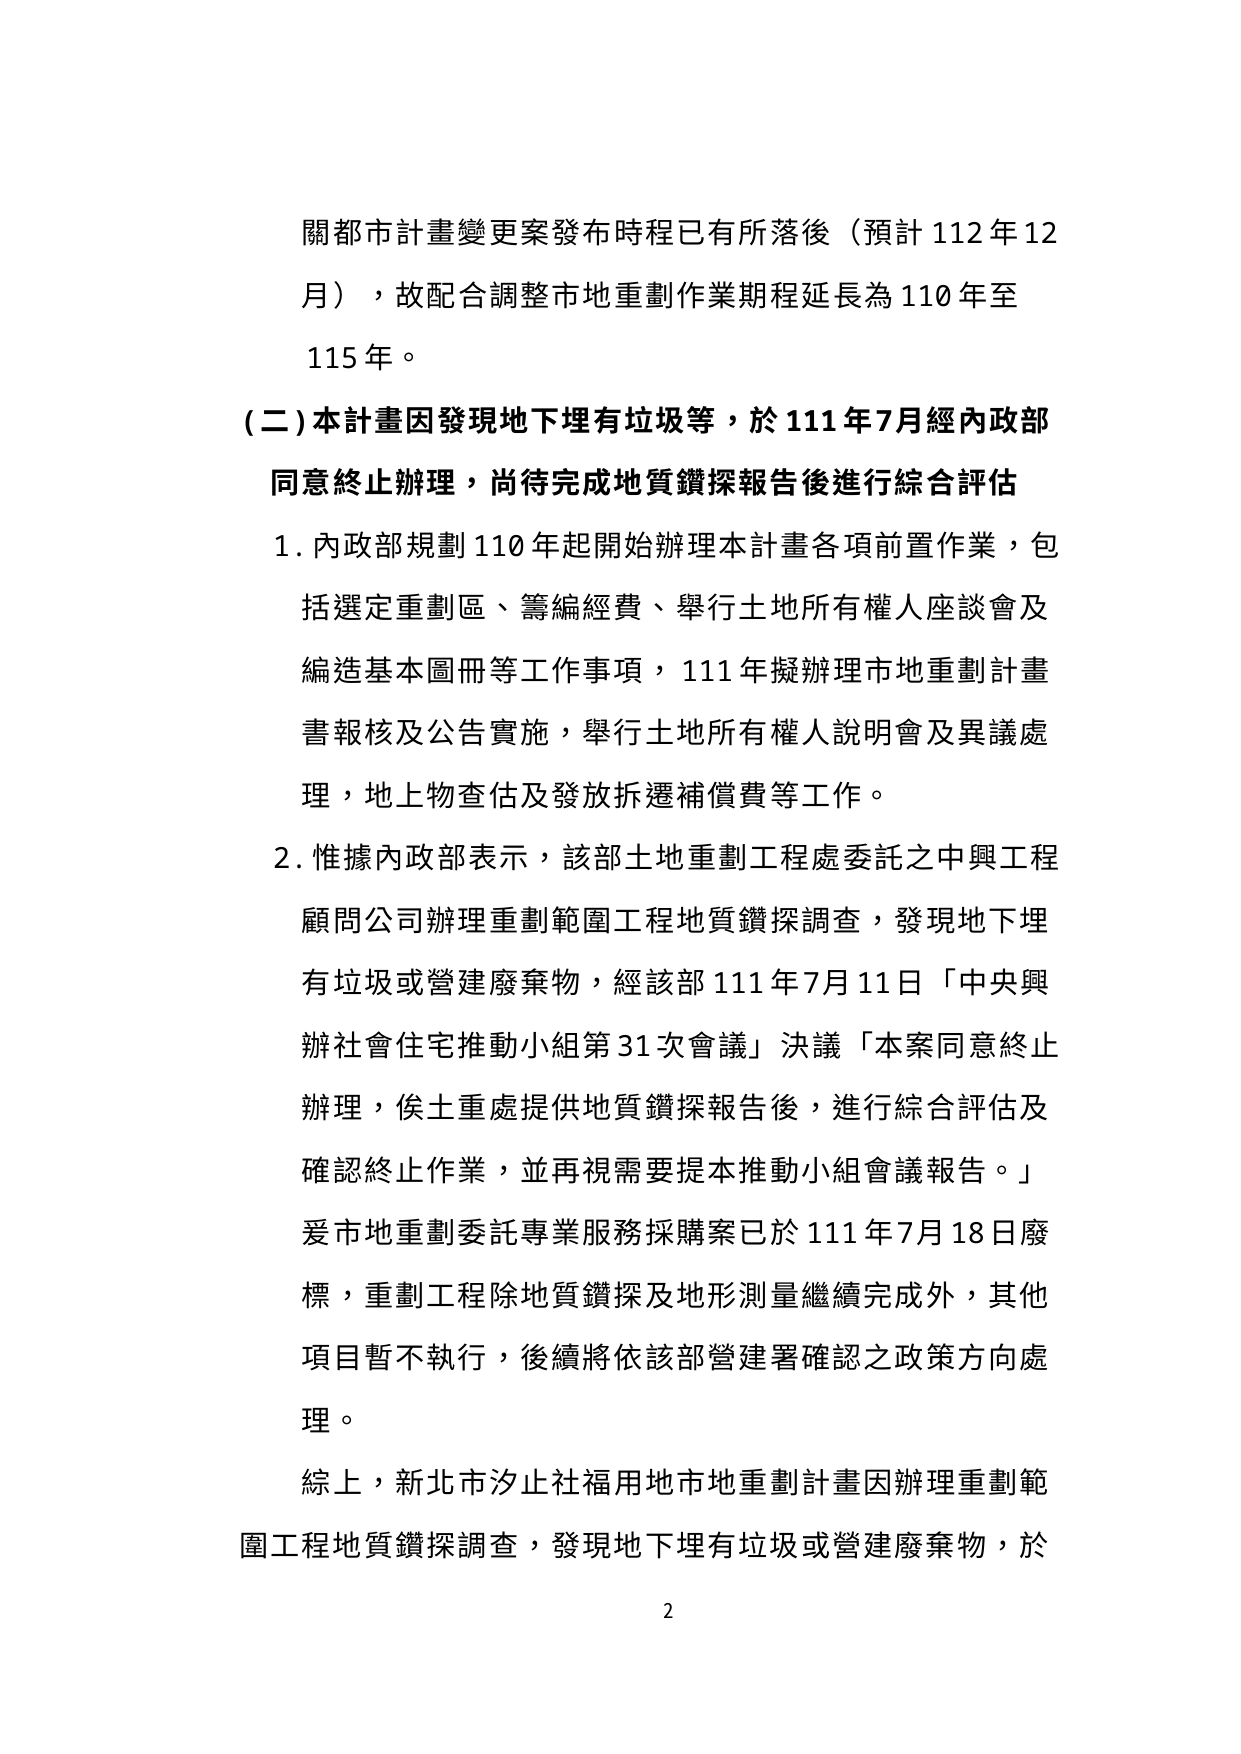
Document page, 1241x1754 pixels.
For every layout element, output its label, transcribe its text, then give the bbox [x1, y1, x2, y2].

text 2.惟據內政部表示，該部土地重劃工程處委託之中興工程顧問公司辦理重劃範圍工程地質鑽探調查，發現地下埋有垃圾或營建廢棄物，經該部111年7月11日「中央興辦社會住宅推動小組第31次會議」決議「本案同意終止辦理，俟土重處提供地質鑽探報告後，進行綜合評估及確認終止作業，並再視需要提本推動小組會議報告。」爰市地重劃委託專業服務採購案已於111年7月18日廢標，重劃工程除地質鑽探及地形測量繼續完成外，其他項目暫不執行，後續將依該部營建署確認之政策方向處理。 [264, 814, 1061, 1439]
text 綜上，新北市汐止社福用地市地重劃計畫因辦理重劃範圍工程地質鑽探調查，發現地下埋有垃圾或營建廢棄物，於 [234, 1439, 1061, 1564]
text (二)本計畫因發現地下埋有垃圾等，於111年7月經內政部同意終止辦理，尚待完成地質鑽探報告後進行綜合評估 [234, 377, 1061, 502]
text 關都市計畫變更案發布時程已有所落後（預計112年12月），故配合調整市地重劃作業期程延長為110年至115年。 [264, 189, 1061, 377]
text 1.內政部規劃110年起開始辦理本計畫各項前置作業，包括選定重劃區、籌編經費、舉行土地所有權人座談會及編造基本圖冊等工作事項，111年擬辦理市地重劃計畫書報核及公告實施，舉行土地所有權人說明會及異議處理，地上物查估及發放拆遷補償費等工作。 [264, 502, 1061, 814]
